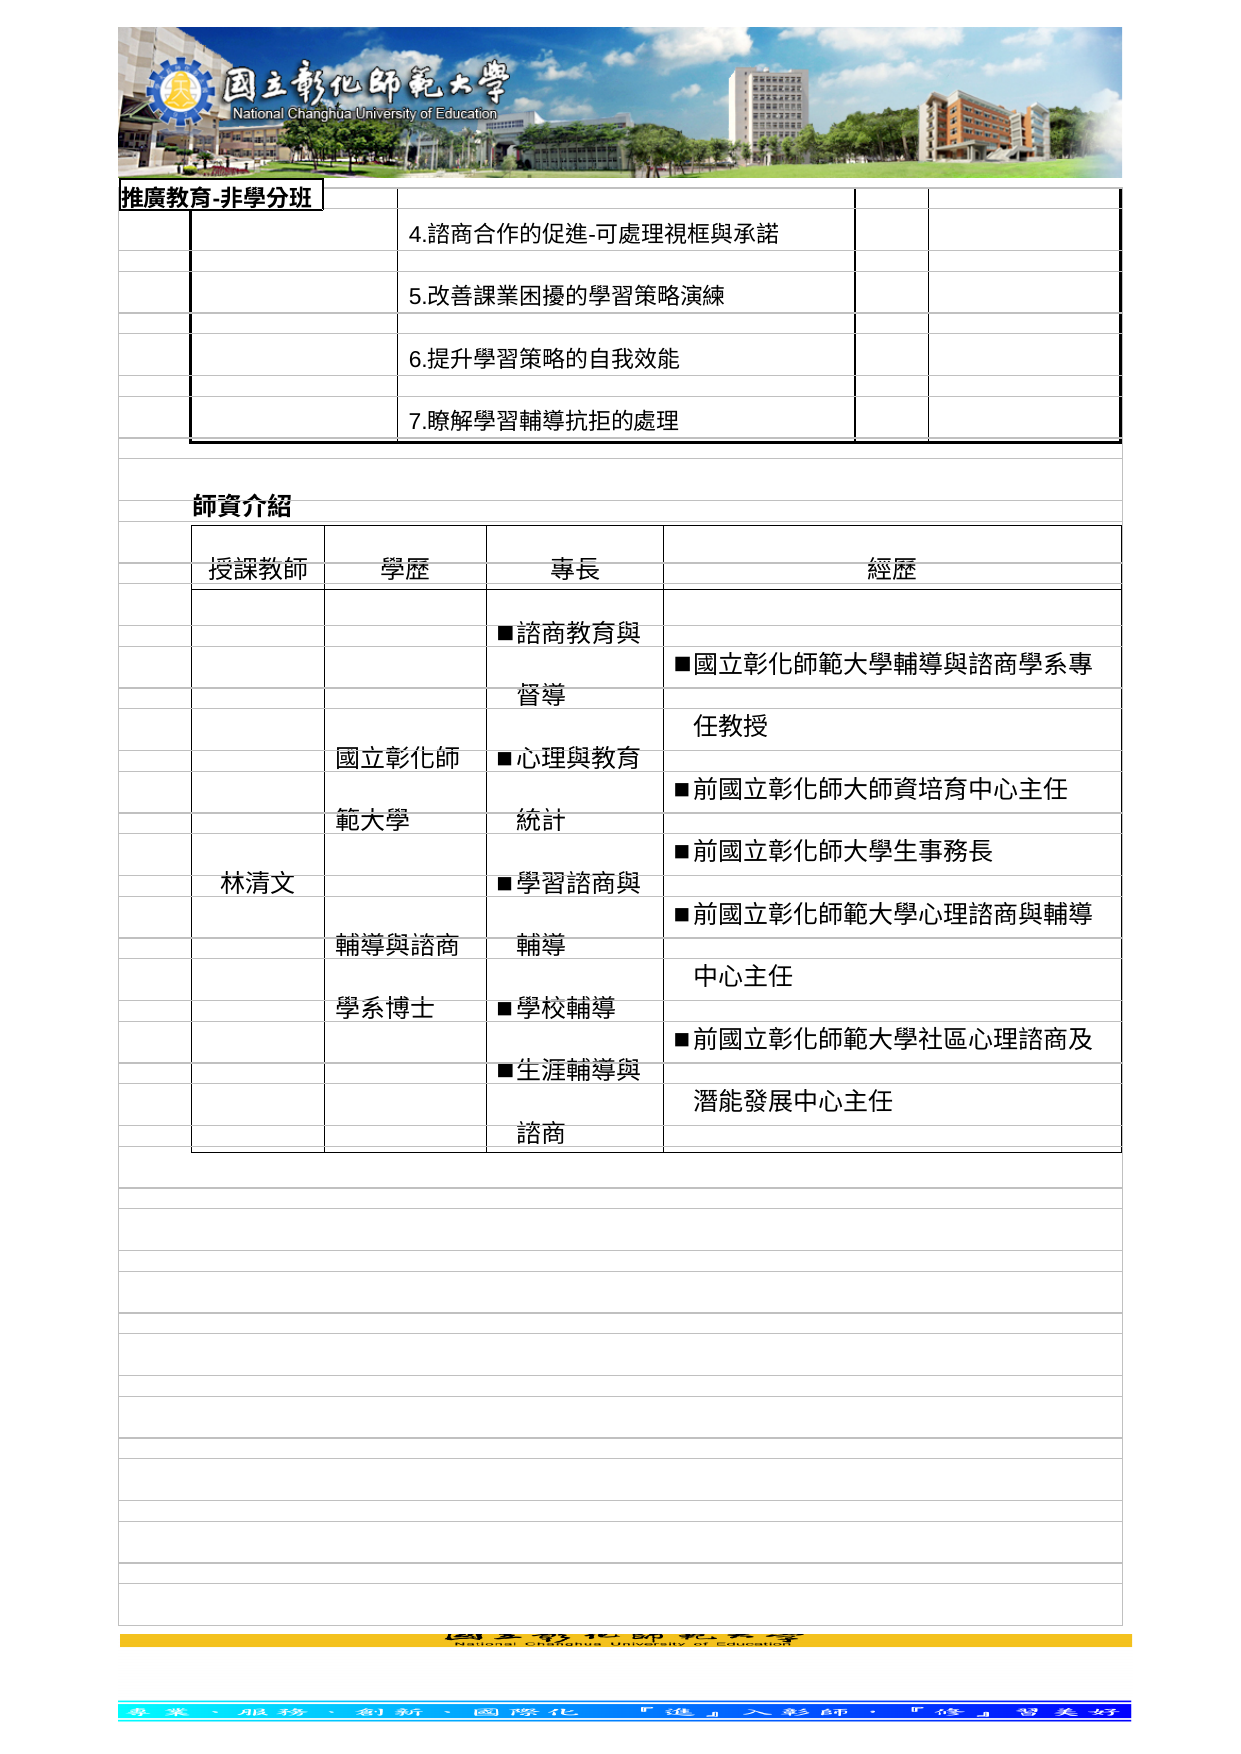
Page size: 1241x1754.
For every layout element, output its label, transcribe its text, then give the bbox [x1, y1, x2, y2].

table_header 專長 [487, 564, 663, 583]
table_cell 國立彰化師範大學輔導與諮商學系專任教授 前國立彰化師大師資培育中心主任 前國立彰化師大學生事務長 前國立彰化師範大學心理諮商與輔導中心主任 前國立彰化師範大學社區心理諮商及潛能發展中心主任 [664, 1022, 1121, 1062]
table_cell 國立彰化師範大學輔導與諮商學系專任教授 前國立彰化師大師資培育中心主任 前國立彰化師大學生事務長 前國立彰化師範大學心理諮商與輔導中心主任 前國立彰化師範大學社區心理諮商及潛能發展中心主任 [664, 751, 1121, 771]
table_cell 諮商教育與督導 心理與教育統計 學習諮商與輔導 學校輔導 生涯輔導與諮商 [487, 689, 663, 708]
table_cell 諮商教育與督導 心理與教育統計 學習諮商與輔導 學校輔導 生涯輔導與諮商 [487, 1001, 663, 1021]
table_cell [325, 1064, 486, 1083]
table_cell [192, 272, 397, 312]
table_cell [192, 397, 397, 437]
table_cell 本課程為線上數位課程，在開課時間內，任何時間都可觀看。 使用彰化師大雲端學院。 [929, 189, 1119, 208]
table_cell 國立彰化師範大學輔導與諮商學系專任教授 前國立彰化師大師資培育中心主任 前國立彰化師大學生事務長 前國立彰化師範大學心理諮商與輔導中心主任 前國立彰化師範大學社區心理諮商及潛能發展中心主任 [664, 626, 1121, 646]
table_cell 國立彰化師範大學輔導與諮商學系專任教授 前國立彰化師大師資培育中心主任 前國立彰化師大學生事務長 前國立彰化師範大學心理諮商與輔導中心主任 前國立彰化師範大學社區心理諮商及潛能發展中心主任 [664, 897, 1121, 937]
table_cell [325, 1084, 486, 1125]
table_cell [192, 334, 397, 375]
table_cell [856, 376, 928, 396]
table_cell 諮商教育與督導 心理與教育統計 學習諮商與輔導 學校輔導 生涯輔導與諮商 [487, 709, 663, 750]
table_cell 諮商教育與督導 心理與教育統計 學習諮商與輔導 學校輔導 生涯輔導與諮商 [487, 1064, 663, 1083]
table_cell 國立彰化師範大學輔導與諮商學系專任教授 前國立彰化師大師資培育中心主任 前國立彰化師大學生事務長 前國立彰化師範大學心理諮商與輔導中心主任 前國立彰化師範大學社區心理諮商及潛能發展中心主任 [664, 1064, 1121, 1083]
table_cell 諮商教育與督導 心理與教育統計 學習諮商與輔導 學校輔導 生涯輔導與諮商 [487, 590, 663, 625]
table_cell [192, 251, 397, 271]
table_cell [856, 251, 928, 271]
table_cell [398, 376, 854, 396]
table_cell [398, 314, 854, 333]
table_cell 諮商教育與督導 心理與教育統計 學習諮商與輔導 學校輔導 生涯輔導與諮商 [487, 959, 663, 1000]
table_header 經歷 [664, 564, 1121, 583]
table_header [325, 584, 486, 588]
table_cell [325, 647, 486, 687]
table_header [664, 526, 1121, 562]
table_cell [325, 959, 486, 1000]
table_cell 6.提升學習策略的自我效能 [398, 334, 854, 375]
picture [118, 1634, 1133, 1727]
table_cell [325, 834, 486, 875]
table_cell [856, 334, 928, 375]
table_cell [325, 897, 486, 937]
table_cell 諮商教育與督導 心理與教育統計 學習諮商與輔導 學校輔導 生涯輔導與諮商 [487, 1147, 663, 1152]
table_cell 諮商教育與督導 心理與教育統計 學習諮商與輔導 學校輔導 生涯輔導與諮商 [487, 772, 663, 812]
table_cell [192, 1147, 324, 1152]
table_cell [192, 939, 324, 958]
table_cell [856, 397, 928, 437]
table_cell 國立彰化師範大學輔導與諮商學系專任教授 前國立彰化師大師資培育中心主任 前國立彰化師大學生事務長 前國立彰化師範大學心理諮商與輔導中心主任 前國立彰化師範大學社區心理諮商及潛能發展中心主任 [664, 1126, 1121, 1146]
table_cell [192, 1064, 324, 1083]
table_cell 諮商教育與督導 心理與教育統計 學習諮商與輔導 學校輔導 生涯輔導與諮商 [487, 834, 663, 875]
table_cell [192, 314, 397, 333]
table_cell 國立彰化師範大學輔導與諮商學系專任教授 前國立彰化師大師資培育中心主任 前國立彰化師大學生事務長 前國立彰化師範大學心理諮商與輔導中心主任 前國立彰化師範大學社區心理諮商及潛能發展中心主任 [664, 590, 1121, 625]
table_cell [192, 814, 324, 833]
table_cell [856, 272, 928, 312]
table_cell [325, 1126, 486, 1146]
table_cell [192, 1084, 324, 1125]
table_cell 本課程為線上數位課程，在開課時間內，任何時間都可觀看。 使用彰化師大雲端學院。 [929, 376, 1119, 396]
table_cell 諮商教育與督導 心理與教育統計 學習諮商與輔導 學校輔導 生涯輔導與諮商 [487, 626, 663, 646]
table_header [487, 526, 663, 562]
table_cell 國立彰化師範大學輔導與諮商學系專任教授 前國立彰化師大師資培育中心主任 前國立彰化師大學生事務長 前國立彰化師範大學心理諮商與輔導中心主任 前國立彰化師範大學社區心理諮商及潛能發展中心主任 [664, 1084, 1121, 1125]
table_cell 國立彰化師範大學輔導與諮商學系專任教授 前國立彰化師大師資培育中心主任 前國立彰化師大學生事務長 前國立彰化師範大學心理諮商與輔導中心主任 前國立彰化師範大學社區心理諮商及潛能發展中心主任 [664, 647, 1121, 687]
table_cell 諮商教育與督導 心理與教育統計 學習諮商與輔導 學校輔導 生涯輔導與諮商 [487, 647, 663, 687]
table_cell 範大學 [325, 814, 486, 833]
text 師資介紹 [192, 462, 1122, 500]
table_cell 本課程為線上數位課程，在開課時間內，任何時間都可觀看。 使用彰化師大雲端學院。 [929, 209, 1119, 250]
table_cell [398, 189, 854, 208]
text 師資介紹 [192, 501, 1122, 521]
table_cell [192, 959, 324, 1000]
table_cell [325, 772, 486, 812]
table_cell 本課程為線上數位課程，在開課時間內，任何時間都可觀看。 使用彰化師大雲端學院。 [929, 397, 1119, 437]
table_header [192, 584, 324, 588]
table_cell 學系博士 [325, 1001, 486, 1021]
table_cell 國立彰化師範大學輔導與諮商學系專任教授 前國立彰化師大師資培育中心主任 前國立彰化師大學生事務長 前國立彰化師範大學心理諮商與輔導中心主任 前國立彰化師範大學社區心理諮商及潛能發展中心主任 [664, 1147, 1121, 1152]
table_header 授課教師 [192, 564, 324, 583]
table_header [664, 584, 1121, 588]
table_cell [192, 590, 324, 625]
table_cell [192, 1022, 324, 1062]
table_cell [192, 751, 324, 771]
table_cell 本課程為線上數位課程，在開課時間內，任何時間都可觀看。 使用彰化師大雲端學院。 [929, 314, 1119, 333]
table_cell 國立彰化師範大學輔導與諮商學系專任教授 前國立彰化師大師資培育中心主任 前國立彰化師大學生事務長 前國立彰化師範大學心理諮商與輔導中心主任 前國立彰化師範大學社區心理諮商及潛能發展中心主任 [664, 959, 1121, 1000]
table_cell 國立彰化師範大學輔導與諮商學系專任教授 前國立彰化師大師資培育中心主任 前國立彰化師大學生事務長 前國立彰化師範大學心理諮商與輔導中心主任 前國立彰化師範大學社區心理諮商及潛能發展中心主任 [664, 834, 1121, 875]
table_cell 輔導與諮商 [325, 939, 486, 958]
table_cell [856, 209, 928, 250]
table_cell 國立彰化師範大學輔導與諮商學系專任教授 前國立彰化師大師資培育中心主任 前國立彰化師大學生事務長 前國立彰化師範大學心理諮商與輔導中心主任 前國立彰化師範大學社區心理諮商及潛能發展中心主任 [664, 689, 1121, 708]
table_cell 7.瞭解學習輔導抗拒的處理 [398, 397, 854, 437]
table_cell [192, 689, 324, 708]
table_cell 諮商教育與督導 心理與教育統計 學習諮商與輔導 學校輔導 生涯輔導與諮商 [487, 751, 663, 771]
table_cell 國立彰化師 [325, 751, 486, 771]
table_cell 諮商教育與督導 心理與教育統計 學習諮商與輔導 學校輔導 生涯輔導與諮商 [487, 876, 663, 896]
table_cell [192, 834, 324, 875]
table_cell [325, 1147, 486, 1152]
table_cell [192, 709, 324, 750]
table_cell [325, 876, 486, 896]
table_header [487, 584, 663, 588]
table_cell [192, 647, 324, 687]
table_cell 5.改善課業困擾的學習策略演練 [398, 272, 854, 312]
table_cell 國立彰化師範大學輔導與諮商學系專任教授 前國立彰化師大師資培育中心主任 前國立彰化師大學生事務長 前國立彰化師範大學心理諮商與輔導中心主任 前國立彰化師範大學社區心理諮商及潛能發展中心主任 [664, 1001, 1121, 1021]
table_cell [398, 251, 854, 271]
table_cell [192, 626, 324, 646]
table_cell 諮商教育與督導 心理與教育統計 學習諮商與輔導 學校輔導 生涯輔導與諮商 [487, 1022, 663, 1062]
table_cell [192, 772, 324, 812]
table_cell 諮商教育與督導 心理與教育統計 學習諮商與輔導 學校輔導 生涯輔導與諮商 [487, 814, 663, 833]
table_cell 諮商教育與督導 心理與教育統計 學習諮商與輔導 學校輔導 生涯輔導與諮商 [487, 1084, 663, 1125]
table_cell 諮商教育與督導 心理與教育統計 學習諮商與輔導 學校輔導 生涯輔導與諮商 [487, 939, 663, 958]
table_cell [325, 590, 486, 625]
table_cell [324, 189, 397, 208]
table_cell [325, 1022, 486, 1062]
table_cell [325, 626, 486, 646]
table_cell 4.諮商合作的促進-可處理視框與承諾 [398, 209, 854, 250]
table_cell [192, 1001, 324, 1021]
table_cell 國立彰化師範大學輔導與諮商學系專任教授 前國立彰化師大師資培育中心主任 前國立彰化師大學生事務長 前國立彰化師範大學心理諮商與輔導中心主任 前國立彰化師範大學社區心理諮商及潛能發展中心主任 [664, 709, 1121, 750]
table_cell [856, 189, 928, 208]
table_cell 諮商教育與督導 心理與教育統計 學習諮商與輔導 學校輔導 生涯輔導與諮商 [487, 897, 663, 937]
table_header 學歷 [325, 564, 486, 583]
table_cell 國立彰化師範大學輔導與諮商學系專任教授 前國立彰化師大師資培育中心主任 前國立彰化師大學生事務長 前國立彰化師範大學心理諮商與輔導中心主任 前國立彰化師範大學社區心理諮商及潛能發展中心主任 [664, 814, 1121, 833]
picture [118, 27, 1123, 178]
table_header [192, 526, 324, 562]
table_cell 諮商教育與督導 心理與教育統計 學習諮商與輔導 學校輔導 生涯輔導與諮商 [487, 1126, 663, 1146]
table_cell 本課程為線上數位課程，在開課時間內，任何時間都可觀看。 使用彰化師大雲端學院。 [929, 272, 1119, 312]
table_cell 本課程為線上數位課程，在開課時間內，任何時間都可觀看。 使用彰化師大雲端學院。 [929, 251, 1119, 271]
table_cell [192, 209, 397, 250]
table_cell [325, 689, 486, 708]
table_cell [325, 709, 486, 750]
table_cell [192, 1126, 324, 1146]
table_cell 國立彰化師範大學輔導與諮商學系專任教授 前國立彰化師大師資培育中心主任 前國立彰化師大學生事務長 前國立彰化師範大學心理諮商與輔導中心主任 前國立彰化師範大學社區心理諮商及潛能發展中心主任 [664, 772, 1121, 812]
table_cell 國立彰化師範大學輔導與諮商學系專任教授 前國立彰化師大師資培育中心主任 前國立彰化師大學生事務長 前國立彰化師範大學心理諮商與輔導中心主任 前國立彰化師範大學社區心理諮商及潛能發展中心主任 [664, 876, 1121, 896]
table_cell 本課程為線上數位課程，在開課時間內，任何時間都可觀看。 使用彰化師大雲端學院。 [929, 334, 1119, 375]
table_cell 林清文 [192, 876, 324, 896]
table_header [325, 526, 486, 562]
table_cell 國立彰化師範大學輔導與諮商學系專任教授 前國立彰化師大師資培育中心主任 前國立彰化師大學生事務長 前國立彰化師範大學心理諮商與輔導中心主任 前國立彰化師範大學社區心理諮商及潛能發展中心主任 [664, 939, 1121, 958]
table_cell [192, 897, 324, 937]
table_cell [192, 376, 397, 396]
table_cell [856, 314, 928, 333]
